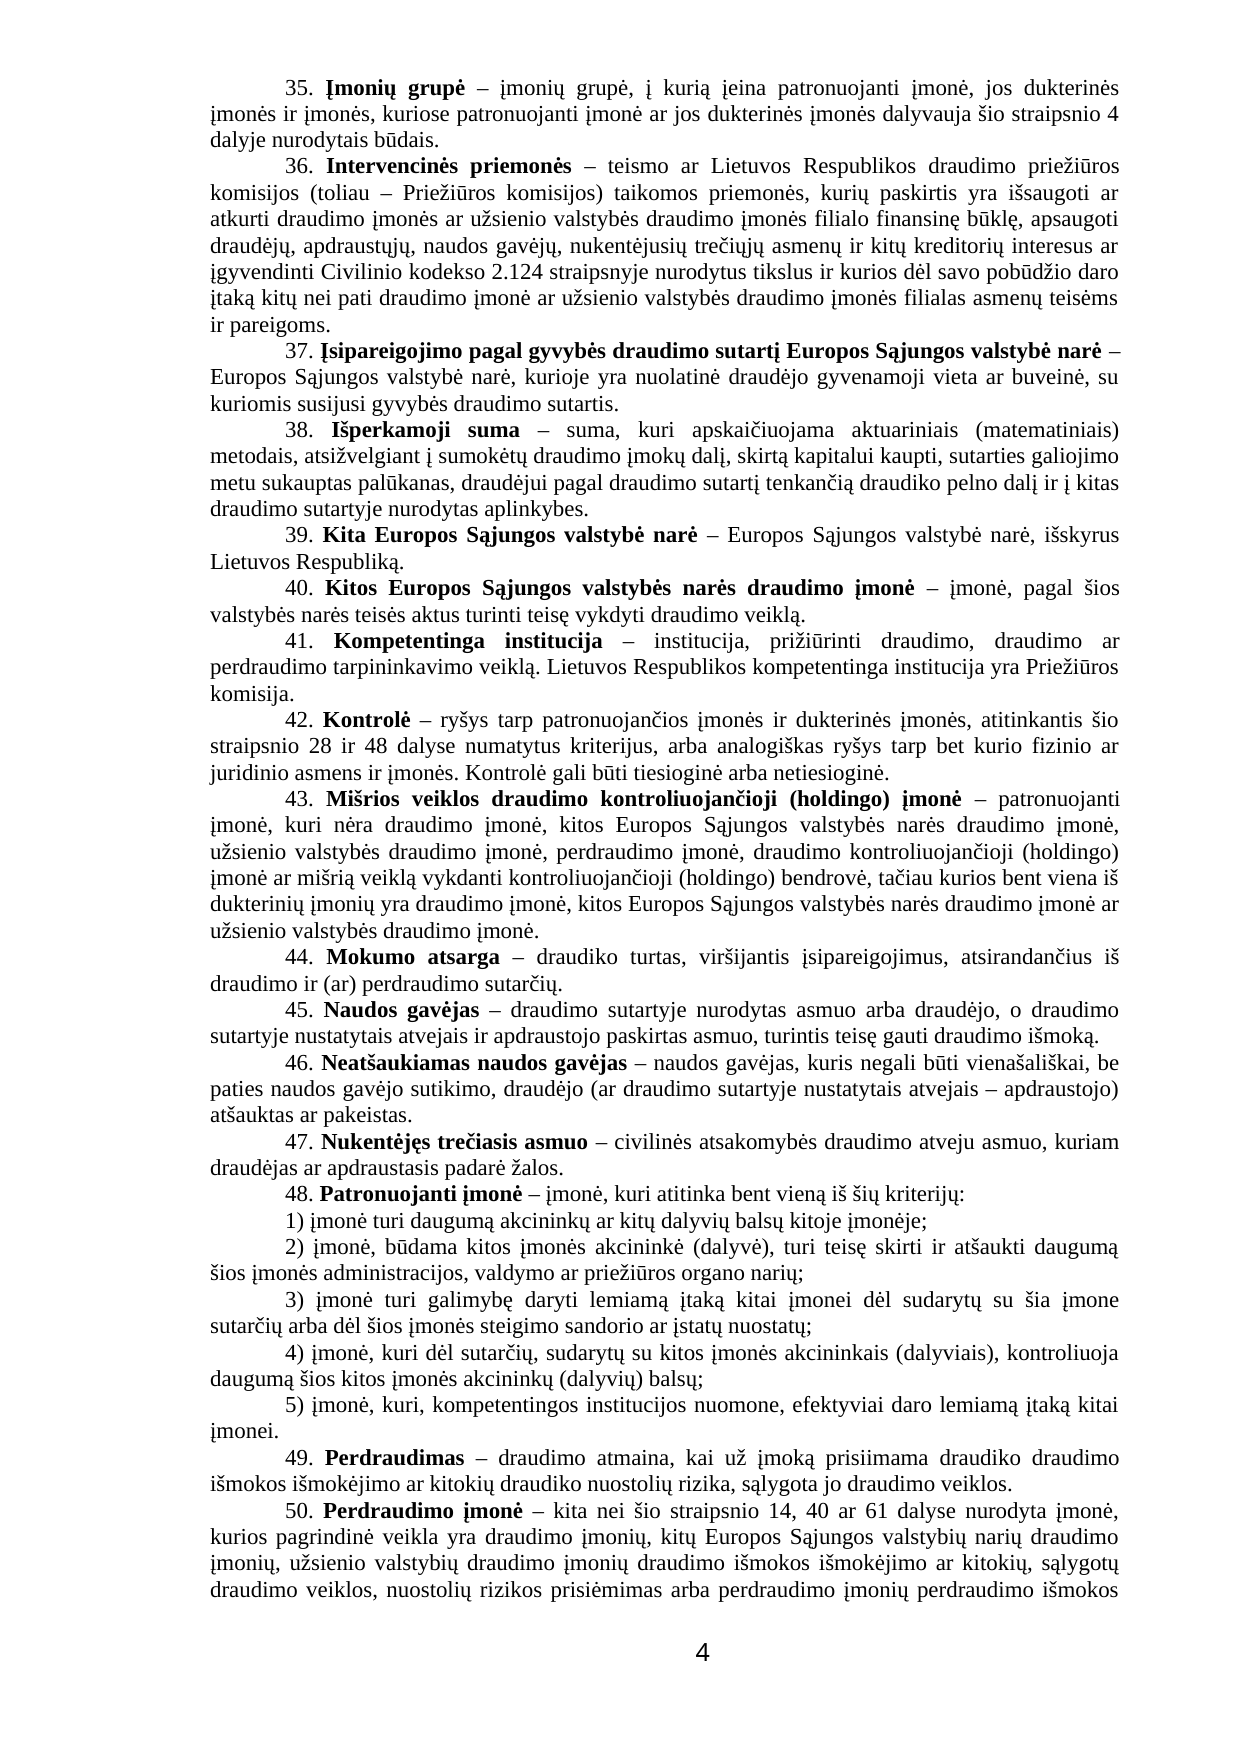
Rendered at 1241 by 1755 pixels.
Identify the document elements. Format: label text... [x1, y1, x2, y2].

text 40. Kitos Europos Sąjungos valstybės narės draudimo įmonė – įmonė, pagal šios valstybės narės teisės aktus turinti teisę vykdyti draudimo veiklą. [210, 574, 1120, 627]
text 37. Įsipareigojimo pagal gyvybės draudimo sutartį Europos Sąjungos valstybė narė – Europos Sąjungos valstybė narė, kurioje yra nuolatinė draudėjo gyvenamoji vieta ar buveinė, su kuriomis susijusi gyvybės draudimo sutartis. [210, 337, 1120, 416]
text 44. Mokumo atsarga – draudiko turtas, viršijantis įsipareigojimus, atsirandančius iš draudimo ir (ar) perdraudimo sutarčių. [210, 943, 1120, 996]
text 41. Kompetentinga institucija – institucija, prižiūrinti draudimo, draudimo ar perdraudimo tarpininkavimo veiklą. Lietuvos Respublikos kompetentinga institucija yra Priežiūros komisija. [210, 627, 1120, 706]
text 2) įmonė, būdama kitos įmonės akcininkė (dalyvė), turi teisę skirti ir atšaukti daugumą šios įmonės administracijos, valdymo ar priežiūros organo narių; [210, 1233, 1120, 1286]
text 3) įmonė turi galimybę daryti lemiamą įtaką kitai įmonei dėl sudarytų su šia įmone sutarčių arba dėl šios įmonės steigimo sandorio ar įstatų nuostatų; [210, 1286, 1120, 1338]
text 47. Nukentėjęs trečiasis asmuo – civilinės atsakomybės draudimo atveju asmuo, kuriam draudėjas ar apdraustasis padarė žalos. [210, 1128, 1120, 1180]
text 43. Mišrios veiklos draudimo kontroliuojančioji (holdingo) įmonė – patronuojanti įmonė, kuri nėra draudimo įmonė, kitos Europos Sąjungos valstybės narės draudimo įmonė, užsienio valstybės draudimo įmonė, perdraudimo įmonė, draudimo kontroliuojančioji (holdingo) įmonė ar mišrią veiklą vykdanti kontroliuojančioji (holdingo) bendrovė, tačiau kurios bent viena iš dukterinių įmonių yra draudimo įmonė, kitos Europos Sąjungos valstybės narės draudimo įmonė ar užsienio valstybės draudimo įmonė. [210, 785, 1120, 943]
text 36. Intervencinės priemonės – teismo ar Lietuvos Respublikos draudimo priežiūros komisijos (toliau – Priežiūros komisijos) taikomos priemonės, kurių paskirtis yra išsaugoti ar atkurti draudimo įmonės ar užsienio valstybės draudimo įmonės filialo finansinę būklę, apsaugoti draudėjų, apdraustųjų, naudos gavėjų, nukentėjusių trečiųjų asmenų ir kitų kreditorių interesus ar įgyvendinti Civilinio kodekso 2.124 straipsnyje nurodytus tikslus ir kurios dėl savo pobūdžio daro įtaką kitų nei pati draudimo įmonė ar užsienio valstybės draudimo įmonės filialas asmenų teisėms ir pareigoms. [210, 153, 1120, 337]
text 45. Naudos gavėjas – draudimo sutartyje nurodytas asmuo arba draudėjo, o draudimo sutartyje nustatytais atvejais ir apdraustojo paskirtas asmuo, turintis teisę gauti draudimo išmoką. [210, 996, 1120, 1049]
text 35. Įmonių grupė – įmonių grupė, į kurią įeina patronuojanti įmonė, jos dukterinės įmonės ir įmonės, kuriose patronuojanti įmonė ar jos dukterinės įmonės dalyvauja šio straipsnio 4 dalyje nurodytais būdais. [210, 73, 1120, 153]
text 42. Kontrolė – ryšys tarp patronuojančios įmonės ir dukterinės įmonės, atitinkantis šio straipsnio 28 ir 48 dalyse numatytus kriterijus, arba analogiškas ryšys tarp bet kurio fizinio ar juridinio asmens ir įmonės. Kontrolė gali būti tiesioginė arba netiesioginė. [210, 706, 1120, 785]
text 5) įmonė, kuri, kompetentingos institucijos nuomone, efektyviai daro lemiamą įtaką kitai įmonei. [210, 1391, 1120, 1444]
text 49. Perdraudimas – draudimo atmaina, kai už įmoką prisiimama draudiko draudimo išmokos išmokėjimo ar kitokių draudiko nuostolių rizika, sąlygota jo draudimo veiklos. [210, 1444, 1120, 1497]
text 48. Patronuojanti įmonė – įmonė, kuri atitinka bent vieną iš šių kriterijų: [210, 1180, 1120, 1207]
text 1) įmonė turi daugumą akcininkų ar kitų dalyvių balsų kitoje įmonėje; [210, 1207, 1120, 1233]
text 39. Kita Europos Sąjungos valstybė narė – Europos Sąjungos valstybė narė, išskyrus Lietuvos Respubliką. [210, 522, 1120, 574]
text 50. Perdraudimo įmonė – kita nei šio straipsnio 14, 40 ar 61 dalyse nurodyta įmonė, kurios pagrindinė veikla yra draudimo įmonių, kitų Europos Sąjungos valstybių narių draudimo įmonių, užsienio valstybių draudimo įmonių draudimo išmokos išmokėjimo ar kitokių, sąlygotų draudimo veiklos, nuostolių rizikos prisiėmimas arba perdraudimo įmonių perdraudimo išmokos [210, 1497, 1120, 1602]
text 46. Neatšaukiamas naudos gavėjas – naudos gavėjas, kuris negali būti vienašališkai, be paties naudos gavėjo sutikimo, draudėjo (ar draudimo sutartyje nustatytais atvejais – apdraustojo) atšauktas ar pakeistas. [210, 1049, 1120, 1128]
text 38. Išperkamoji suma – suma, kuri apskaičiuojama aktuariniais (matematiniais) metodais, atsižvelgiant į sumokėtų draudimo įmokų dalį, skirtą kapitalui kaupti, sutarties galiojimo metu sukauptas palūkanas, draudėjui pagal draudimo sutartį tenkančią draudiko pelno dalį ir į kitas draudimo sutartyje nurodytas aplinkybes. [210, 416, 1120, 522]
text 4) įmonė, kuri dėl sutarčių, sudarytų su kitos įmonės akcininkais (dalyviais), kontroliuoja daugumą šios kitos įmonės akcininkų (dalyvių) balsų; [210, 1338, 1120, 1391]
